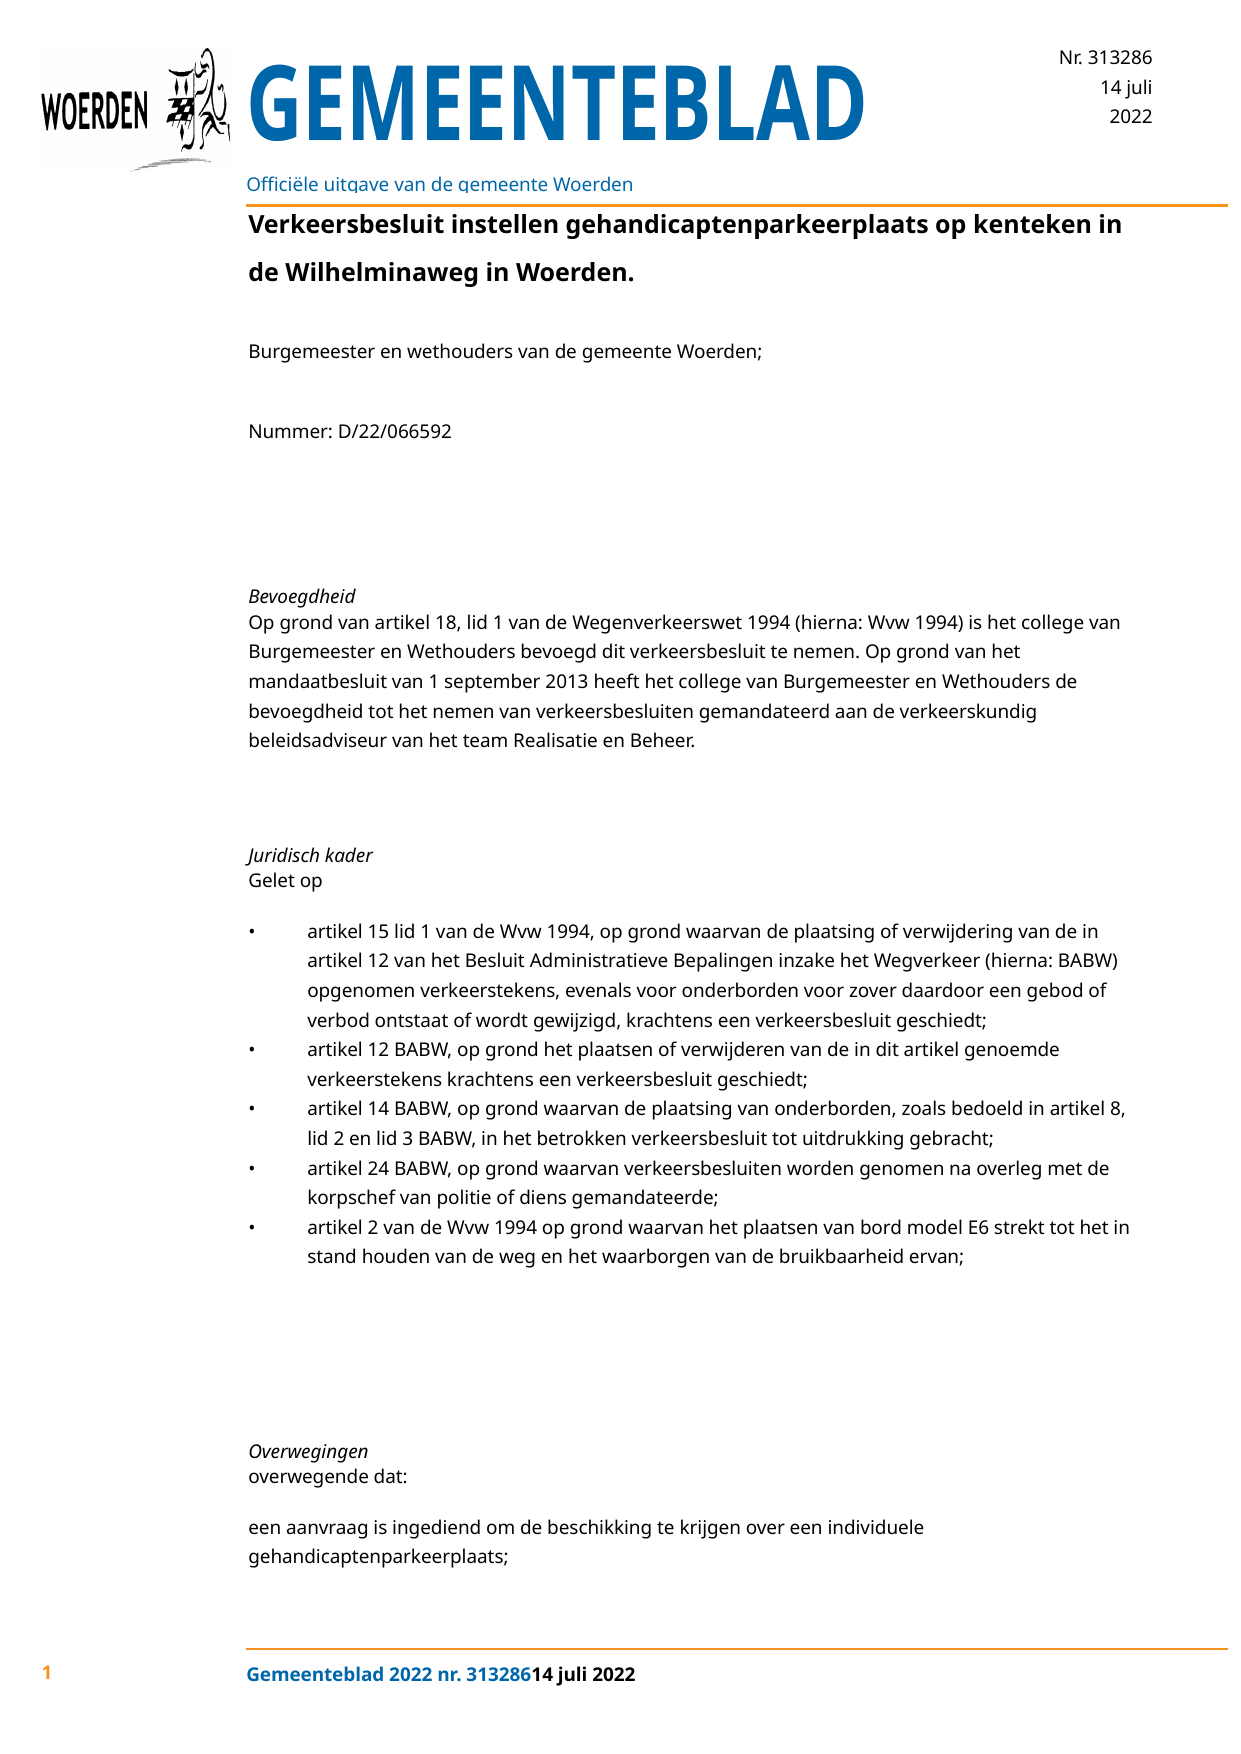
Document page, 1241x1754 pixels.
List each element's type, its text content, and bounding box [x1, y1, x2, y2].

text overwegende dat: [248, 1463, 1152, 1489]
text Burgemeester en wethouders van de gemeente Woerden; [248, 339, 1152, 364]
text Nummer: D/22/066592 [248, 419, 1152, 444]
picture [41, 47, 231, 172]
text een aanvraag is ingediend om de beschikking te krijgen over een individuele gehandicaptenparkeerplaats; [248, 1514, 1152, 1569]
list artikel 12 BABW, op grond het plaatsen of verwijderen van de in dit artikel genoemde verkeerstekens krachtens een verkeersbesluit geschiedt; [248, 1036, 1152, 1092]
text Overwegingen [248, 1438, 1152, 1463]
text Juridisch kader [248, 842, 1152, 868]
text Verkeersbesluit instellen gehandicaptenparkeerplaats op kenteken in de Wilhelminaweg in Woerden. [248, 207, 1152, 288]
list artikel 2 van de Wvw 1994 op grond waarvan het plaatsen van bord model E6 strekt tot het in stand houden van de weg en het waarborgen van de bruikbaarheid ervan; [248, 1214, 1152, 1269]
list artikel 24 BABW, op grond waarvan verkeersbesluiten worden genomen na overleg met de korpschef van politie of diens gemandateerde; [248, 1155, 1152, 1210]
text Op grond van artikel 18, lid 1 van de Wegenverkeerswet 1994 (hierna: Wvw 1994) is het college van Burgemeester en Wethouders bevoegd dit verkeersbesluit te nemen. Op grond van het mandaatbesluit van 1 september 2013 heeft het college van Burgemeester en Wethouders de bevoegdheid tot het nemen van verkeersbesluiten gemandateerd aan de verkeerskundig beleidsadviseur van het team Realisatie en Beheer. [248, 609, 1152, 753]
text Bevoegdheid [248, 583, 1152, 609]
text Gelet op [248, 868, 1152, 893]
list artikel 15 lid 1 van de Wvw 1994, op grond waarvan de plaatsing of verwijdering van de in artikel 12 van het Besluit Administratieve Bepalingen inzake het Wegverkeer (hierna: BABW) opgenomen verkeerstekens, evenals voor onderborden voor zover daardoor een gebod of verbod ontstaat of wordt gewijzigd, krachtens een verkeersbesluit geschiedt; [248, 918, 1152, 1032]
list artikel 14 BABW, op grond waarvan de plaatsing van onderborden, zoals bedoeld in artikel 8, lid 2 en lid 3 BABW, in het betrokken verkeersbesluit tot uitdrukking gebracht; [248, 1096, 1152, 1151]
